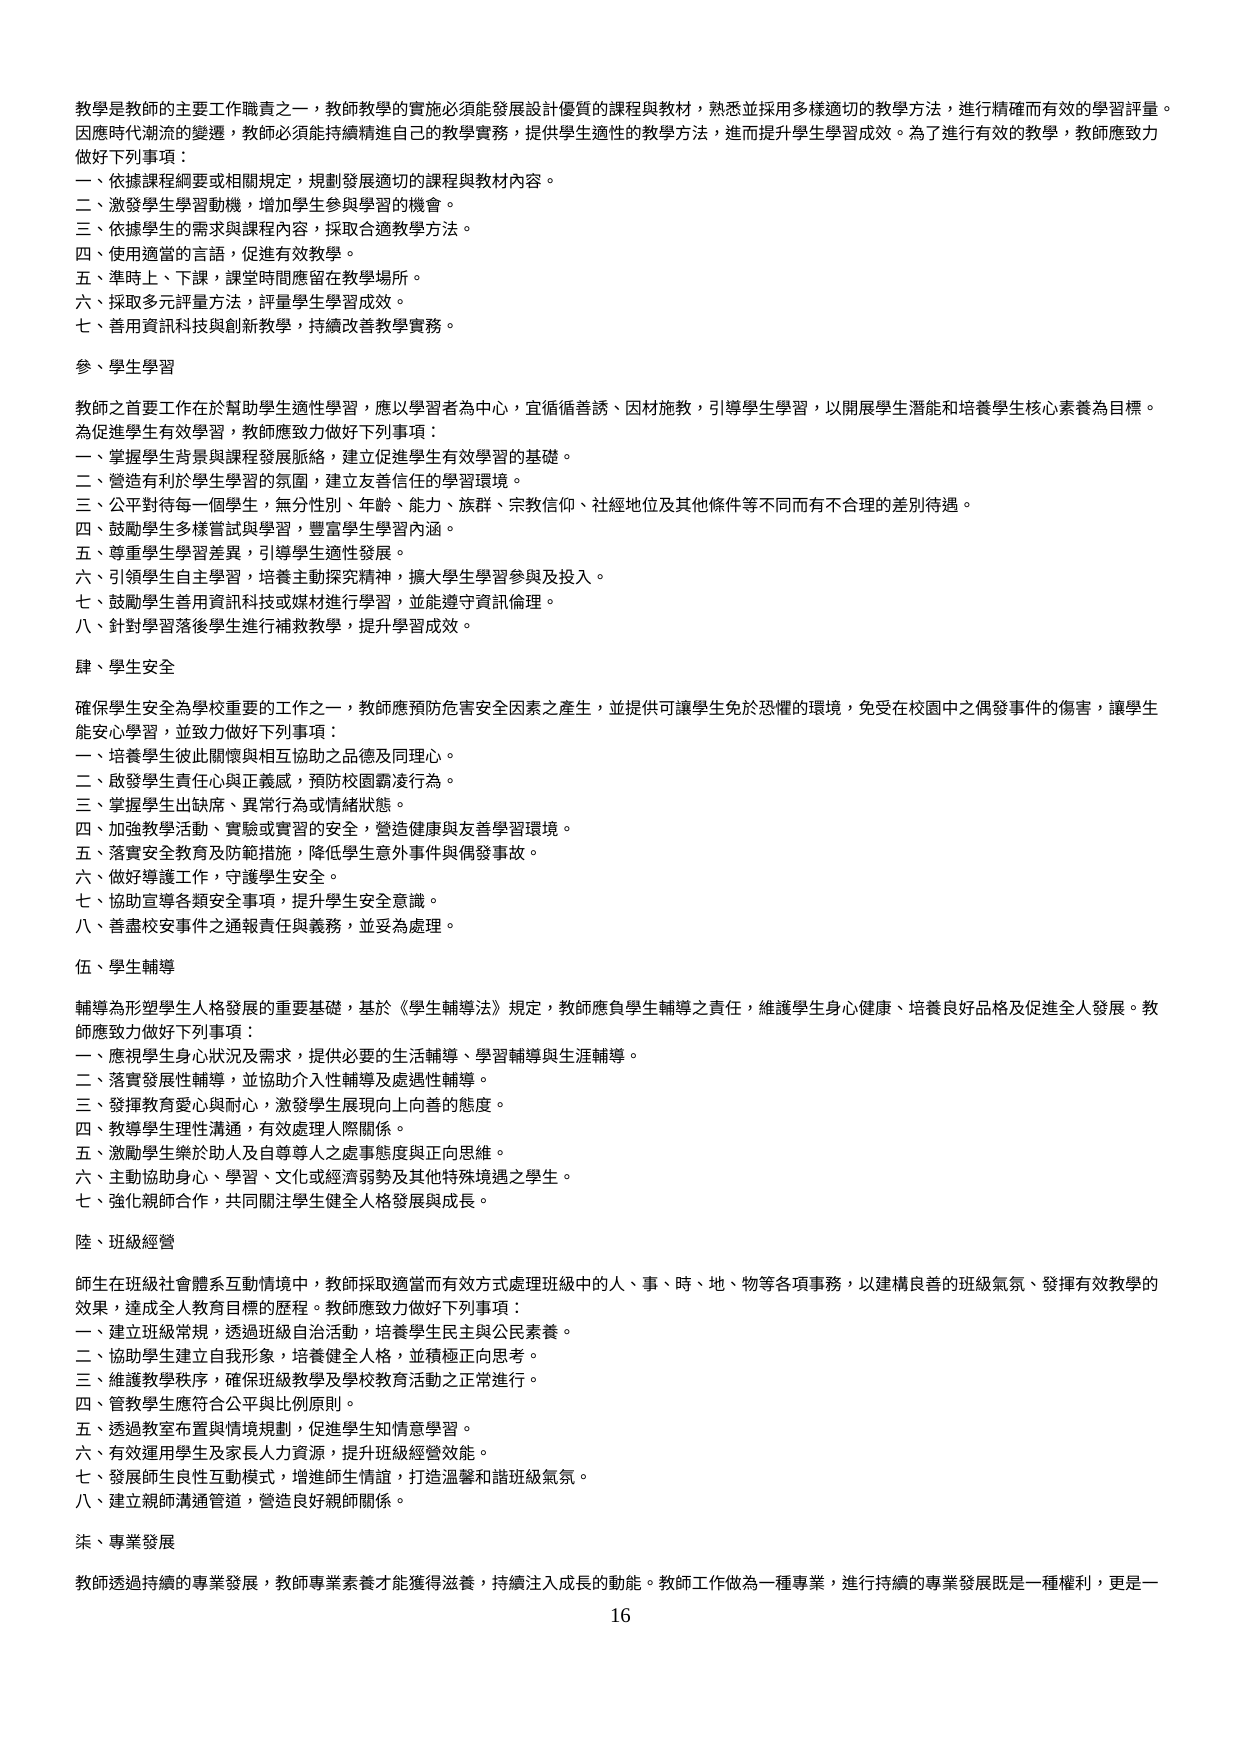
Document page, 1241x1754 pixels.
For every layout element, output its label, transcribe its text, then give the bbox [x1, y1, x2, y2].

text 五、尊重學生學習差異，引導學生適性發展。 [75, 540, 1165, 564]
text 一、應視學生身心狀況及需求，提供必要的生活輔導、學習輔導與生涯輔導。 [75, 1043, 1165, 1067]
text 肆、學生安全 [75, 654, 1165, 678]
text 六、主動協助身心、學習、文化或經濟弱勢及其他特殊境遇之學生。 [75, 1164, 1165, 1188]
text 三、公平對待每一個學生，無分性別、年齡、能力、族群、宗教信仰、社經地位及其他條件等不同而有不合理的差別待遇。 [75, 492, 1165, 516]
text 七、協助宣導各類安全事項，提升學生安全意識。 [75, 888, 1165, 913]
text 教師透過持續的專業發展，教師專業素養才能獲得滋養，持續注入成長的動能。教師工作做為一種專業，進行持續的專業發展既是一種權利，更是一 [75, 1570, 1165, 1594]
text 三、維護教學秩序，確保班級教學及學校教育活動之正常進行。 [75, 1367, 1165, 1391]
text 二、啟發學生責任心與正義感，預防校園霸凌行為。 [75, 768, 1165, 792]
text 二、激發學生學習動機，增加學生參與學習的機會。 [75, 192, 1165, 216]
text 八、善盡校安事件之通報責任與義務，並妥為處理。 [75, 913, 1165, 937]
text 四、教導學生理性溝通，有效處理人際關係。 [75, 1116, 1165, 1140]
text 三、發揮教育愛心與耐心，激發學生展現向上向善的態度。 [75, 1092, 1165, 1116]
text 確保學生安全為學校重要的工作之一，教師應預防危害安全因素之產生，並提供可讓學生免於恐懼的環境，免受在校園中之偶發事件的傷害，讓學生能安心學習，並致力做好下列事項： [75, 695, 1165, 743]
text 五、透過教室布置與情境規劃，促進學生知情意學習。 [75, 1416, 1165, 1440]
text 五、激勵學生樂於助人及自尊尊人之處事態度與正向思維。 [75, 1140, 1165, 1164]
text 五、準時上、下課，課堂時間應留在教學場所。 [75, 265, 1165, 289]
text 七、強化親師合作，共同關注學生健全人格發展與成長。 [75, 1188, 1165, 1212]
text 四、使用適當的言語，促進有效教學。 [75, 241, 1165, 265]
text 一、建立班級常規，透過班級自治活動，培養學生民主與公民素養。 [75, 1319, 1165, 1343]
text 六、做好導護工作，守護學生安全。 [75, 864, 1165, 888]
text 七、善用資訊科技與創新教學，持續改善教學實務。 [75, 313, 1165, 337]
text 六、引領學生自主學習，培養主動探究精神，擴大學生學習參與及投入。 [75, 564, 1165, 589]
text 二、營造有利於學生學習的氛圍，建立友善信任的學習環境。 [75, 468, 1165, 492]
text 參、學生學習 [75, 354, 1165, 378]
text 三、掌握學生出缺席、異常行為或情緒狀態。 [75, 792, 1165, 816]
text 五、落實安全教育及防範措施，降低學生意外事件與偶發事故。 [75, 840, 1165, 864]
text 四、鼓勵學生多樣嘗試與學習，豐富學生學習內涵。 [75, 516, 1165, 540]
text 四、管教學生應符合公平與比例原則。 [75, 1391, 1165, 1416]
text 四、加強教學活動、實驗或實習的安全，營造健康與友善學習環境。 [75, 816, 1165, 840]
text 八、針對學習落後學生進行補救教學，提升學習成效。 [75, 613, 1165, 637]
text 師生在班級社會體系互動情境中，教師採取適當而有效方式處理班級中的人、事、時、地、物等各項事務，以建構良善的班級氣氛、發揮有效教學的效果，達成全人教育目標的歷程。教師應致力做好下列事項： [75, 1271, 1165, 1319]
text 輔導為形塑學生人格發展的重要基礎，基於《學生輔導法》規定，教師應負學生輔導之責任，維護學生身心健康、培養良好品格及促進全人發展。教師應致力做好下列事項： [75, 995, 1165, 1043]
text 伍、學生輔導 [75, 954, 1165, 978]
text 六、採取多元評量方法，評量學生學習成效。 [75, 289, 1165, 313]
text 七、鼓勵學生善用資訊科技或媒材進行學習，並能遵守資訊倫理。 [75, 589, 1165, 613]
text 陸、班級經營 [75, 1229, 1165, 1253]
text 一、培養學生彼此關懷與相互協助之品德及同理心。 [75, 743, 1165, 768]
text 一、依據課程綱要或相關規定，規劃發展適切的課程與教材內容。 [75, 168, 1165, 192]
text 二、協助學生建立自我形象，培養健全人格，並積極正向思考。 [75, 1343, 1165, 1367]
text 教師之首要工作在於幫助學生適性學習，應以學習者為中心，宜循循善誘、因材施教，引導學生學習，以開展學生潛能和培養學生核心素養為目標。為促進學生有效學習，教師應致力做好下列事項： [75, 395, 1165, 444]
text 三、依據學生的需求與課程內容，採取合適教學方法。 [75, 216, 1165, 241]
text 八、建立親師溝通管道，營造良好親師關係。 [75, 1488, 1165, 1512]
text 六、有效運用學生及家長人力資源，提升班級經營效能。 [75, 1440, 1165, 1464]
text 柒、專業發展 [75, 1529, 1165, 1553]
text 教學是教師的主要工作職責之一，教師教學的實施必須能發展設計優質的課程與教材，熟悉並採用多樣適切的教學方法，進行精確而有效的學習評量。因應時代潮流的變遷，教師必須能持續精進自己的教學實務，提供學生適性的教學方法，進而提升學生學習成效。為了進行有效的教學，教師應致力做好下列事項： [75, 96, 1165, 168]
text 二、落實發展性輔導，並協助介入性輔導及處遇性輔導。 [75, 1067, 1165, 1092]
text 一、掌握學生背景與課程發展脈絡，建立促進學生有效學習的基礎。 [75, 444, 1165, 468]
text 七、發展師生良性互動模式，增進師生情誼，打造溫馨和諧班級氣氛。 [75, 1464, 1165, 1488]
